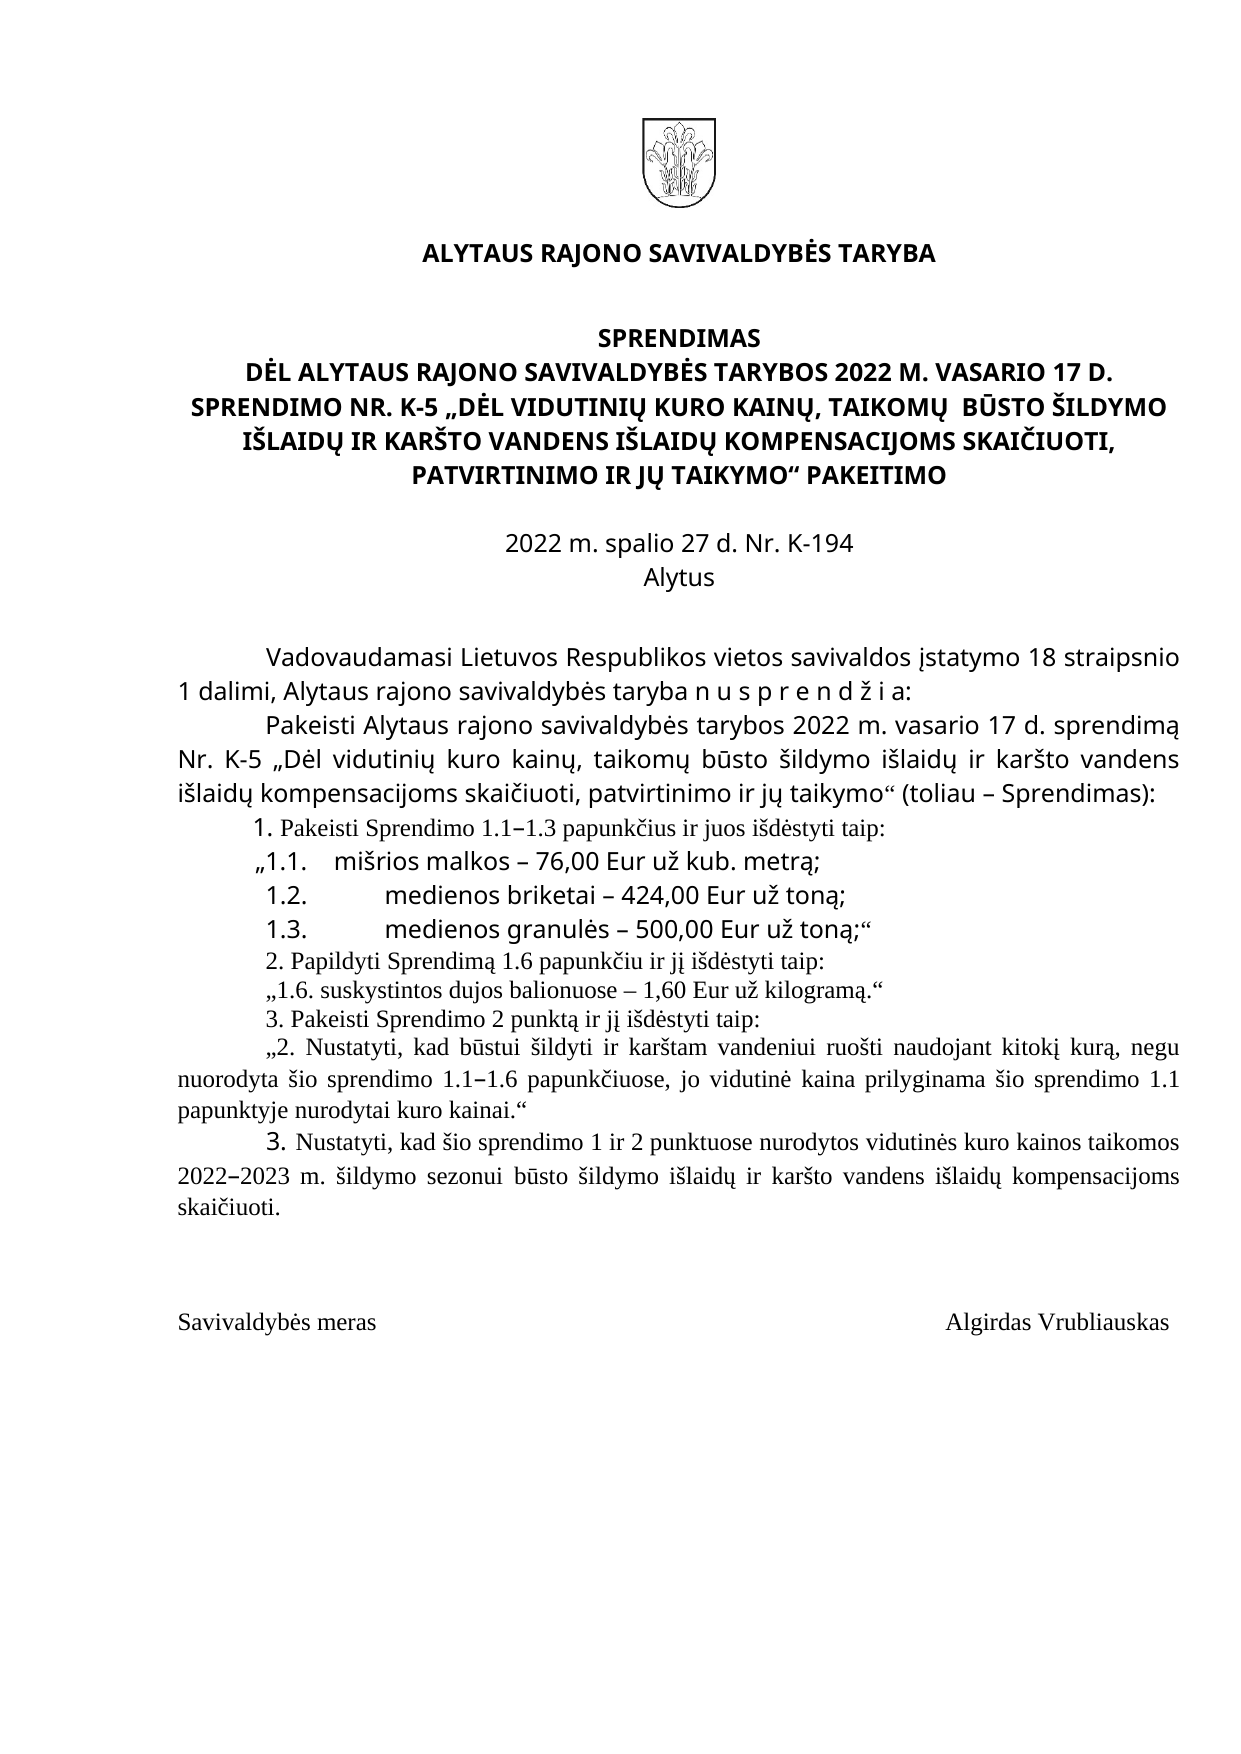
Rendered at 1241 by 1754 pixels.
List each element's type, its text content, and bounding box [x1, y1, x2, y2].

text 3. Nustatyti, kad šio sprendimo 1 ir 2 punktuose nurodytos vidutinės kuro kainos taikomos 2022–2023 m. šildymo sezonui būsto šildymo išlaidų ir karšto vandens išlaidų kompensacijoms skaičiuoti. [177, 1124, 1181, 1221]
text SPRENDIMAS [177, 321, 1181, 355]
text DĖL ALYTAUS RAJONO SAVIVALDYBĖS TARYBOS 2022 M. VASARIO 17 D. SPRENDIMO NR. K-5 „DĖL VIDUTINIŲ KURO KAINŲ, TAIKOMŲ BŪSTO ŠILDYMO IŠLAIDŲ IR KARŠTO VANDENS IŠLAIDŲ KOMPENSACIJOMS SKAIČIUOTI, PATVIRTINIMO IR JŲ TAIKYMO“ PAKEITIMO [177, 355, 1181, 491]
text Pakeisti Alytaus rajono savivaldybės tarybos 2022 m. vasario 17 d. sprendimą Nr. K-5 „Dėl vidutinių kuro kainų, taikomų būsto šildymo išlaidų ir karšto vandens išlaidų kompensacijoms skaičiuoti, patvirtinimo ir jų taikymo“ (toliau – Sprendimas): [177, 708, 1181, 810]
text 2. Papildyti Sprendimą 1.6 papunkčiu ir jį išdėstyti taip: [265, 946, 1181, 975]
text „1.6. suskystintos dujos balionuose – 1,60 Eur už kilogramą.“ [265, 975, 1181, 1004]
text Savivaldybės meras Algirdas Vrubliauskas [177, 1307, 1181, 1336]
text 3. Pakeisti Sprendimo 2 punktą ir jį išdėstyti taip: [265, 1004, 1181, 1032]
text 2022 m. spalio 27 d. Nr. K-194 [177, 525, 1181, 559]
text 1.2. medienos briketai – 424,00 Eur už toną; [265, 878, 1181, 912]
text 1. Pakeisti Sprendimo 1.1–1.3 papunkčius ir juos išdėstyti taip: [177, 810, 1181, 844]
text 1.3. medienos granulės – 500,00 Eur už toną;“ [265, 912, 1181, 946]
text „1.1. mišrios malkos – 76,00 Eur už kub. metrą; [177, 844, 1181, 878]
text „2. Nustatyti, kad būstui šildyti ir karštam vandeniui ruošti naudojant kitokį kurą, negu nuorodyta šio sprendimo 1.1–1.6 papunkčiuose, jo vidutinė kaina prilyginama šio sprendimo 1.1 papunktyje nurodytai kuro kainai.“ [177, 1032, 1181, 1124]
text Alytus [177, 559, 1181, 593]
text ALYTAUS RAJONO SAVIVALDYBĖS TARYBA [177, 236, 1181, 270]
text Vadovaudamasi Lietuvos Respublikos vietos savivaldos įstatymo 18 straipsnio 1 dalimi, Alytaus rajono savivaldybės taryba n u s p r e n d ž i a: [177, 639, 1181, 708]
